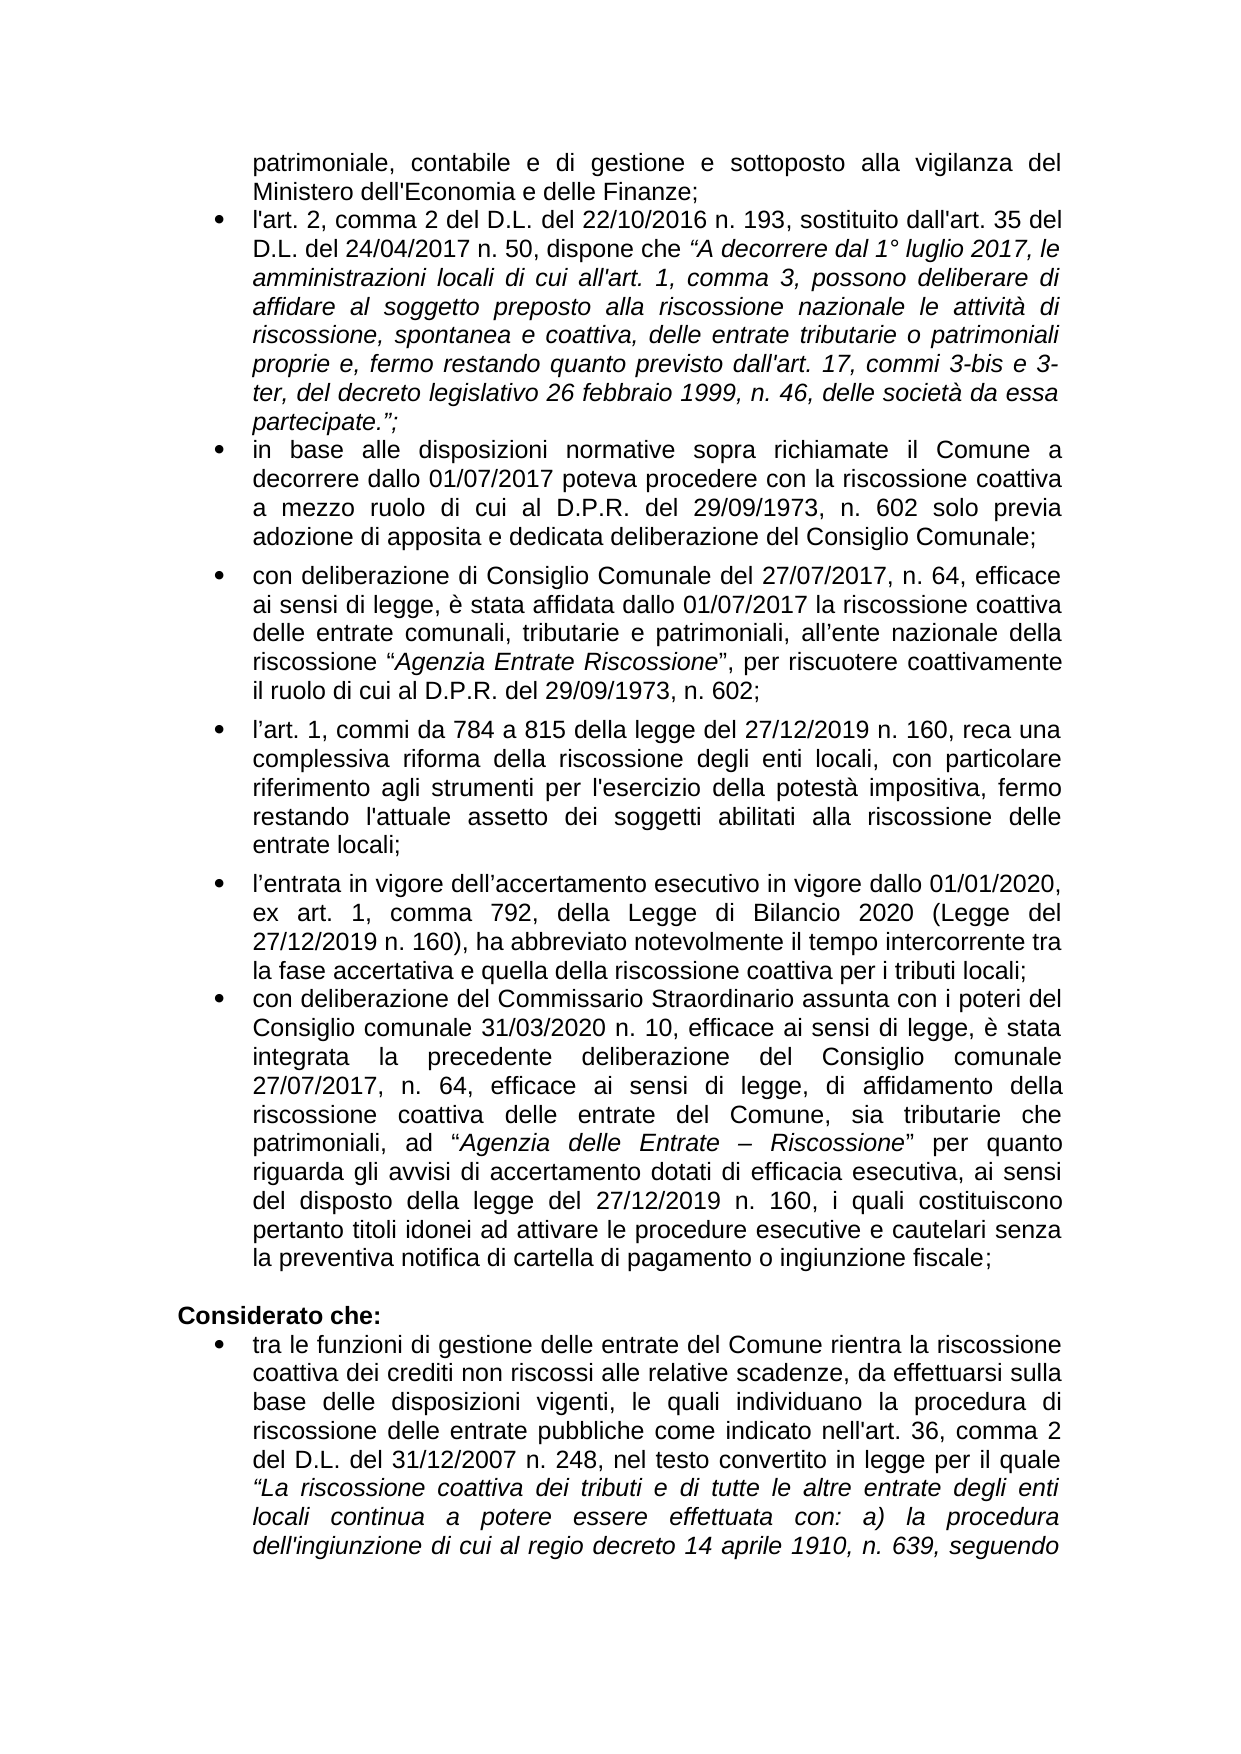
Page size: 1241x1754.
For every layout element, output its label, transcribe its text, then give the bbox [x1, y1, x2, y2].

list in base alle disposizioni normative sopra richiamate il Comune a decorrere dallo 01/07/2017 poteva procedere con la riscossione coattiva a mezzo ruolo di cui al D.P.R. del 29/09/1973, n. 602 solo previa adozione di apposita e dedicata deliberazione del Consiglio Comunale; [215, 435, 1063, 550]
list con deliberazione del Commissario Straordinario assunta con i poteri del Consiglio comunale 31/03/2020 n. 10, efficace ai sensi di legge, è stata integrata la precedente deliberazione del Consiglio comunale 27/07/2017, n. 64, efficace ai sensi di legge, di affidamento della riscossione coattiva delle entrate del Comune, sia tributarie che patrimoniali, ad “Agenzia delle Entrate – Riscossione” per quanto riguarda gli avvisi di accertamento dotati di efficacia esecutiva, ai sensi del disposto della legge del 27/12/2019 n. 160, i quali costituiscono pertanto titoli idonei ad attivare le procedure esecutive e cautelari senza la preventiva notifica di cartella di pagamento o ingiunzione fiscale; [215, 984, 1063, 1272]
list l’entrata in vigore dell’accertamento esecutivo in vigore dallo 01/01/2020, ex art. 1, comma 792, della Legge di Bilancio 2020 (Legge del 27/12/2019 n. 160), ha abbreviato notevolmente il tempo intercorrente tra la fase accertativa e quella della riscossione coattiva per i tributi locali; [215, 869, 1063, 984]
list l'art. 2, comma 2 del D.L. del 22/10/2016 n. 193, sostituito dall'art. 35 del D.L. del 24/04/2017 n. 50, dispone che “A decorrere dal 1° luglio 2017, le amministrazioni locali di cui all'art. 1, comma 3, possono deliberare di affidare al soggetto preposto alla riscossione nazionale le attività di riscossione, spontanea e coattiva, delle entrate tributarie o patrimoniali proprie e, fermo restando quanto previsto dall'art. 17, commi 3-bis e 3-ter, del decreto legislativo 26 febbraio 1999, n. 46, delle società da essa partecipate.”; [215, 205, 1063, 435]
list patrimoniale, contabile e di gestione e sottoposto alla vigilanza del Ministero dell'Economia e delle Finanze; [215, 148, 1063, 205]
list l’art. 1, commi da 784 a 815 della legge del 27/12/2019 n. 160, reca una complessiva riforma della riscossione degli enti locali, con particolare riferimento agli strumenti per l'esercizio della potestà impositiva, fermo restando l'attuale assetto dei soggetti abilitati alla riscossione delle entrate locali; [215, 715, 1063, 859]
list con deliberazione di Consiglio Comunale del 27/07/2017, n. 64, efficace ai sensi di legge, è stata affidata dallo 01/07/2017 la riscossione coattiva delle entrate comunali, tributarie e patrimoniali, all’ente nazionale della riscossione “Agenzia Entrate Riscossione”, per riscuotere coattivamente il ruolo di cui al D.P.R. del 29/09/1973, n. 602; [215, 561, 1063, 705]
text Considerato che: [177, 1301, 1063, 1329]
list tra le funzioni di gestione delle entrate del Comune rientra la riscossione coattiva dei crediti non riscossi alle relative scadenze, da effettuarsi sulla base delle disposizioni vigenti, le quali individuano la procedura di riscossione delle entrate pubbliche come indicato nell'art. 36, comma 2 del D.L. del 31/12/2007 n. 248, nel testo convertito in legge per il quale “La riscossione coattiva dei tributi e di tutte le altre entrate degli enti locali continua a potere essere effettuata con: a) la procedura dell'ingiunzione di cui al regio decreto 14 aprile 1910, n. 639, seguendo [215, 1329, 1063, 1560]
